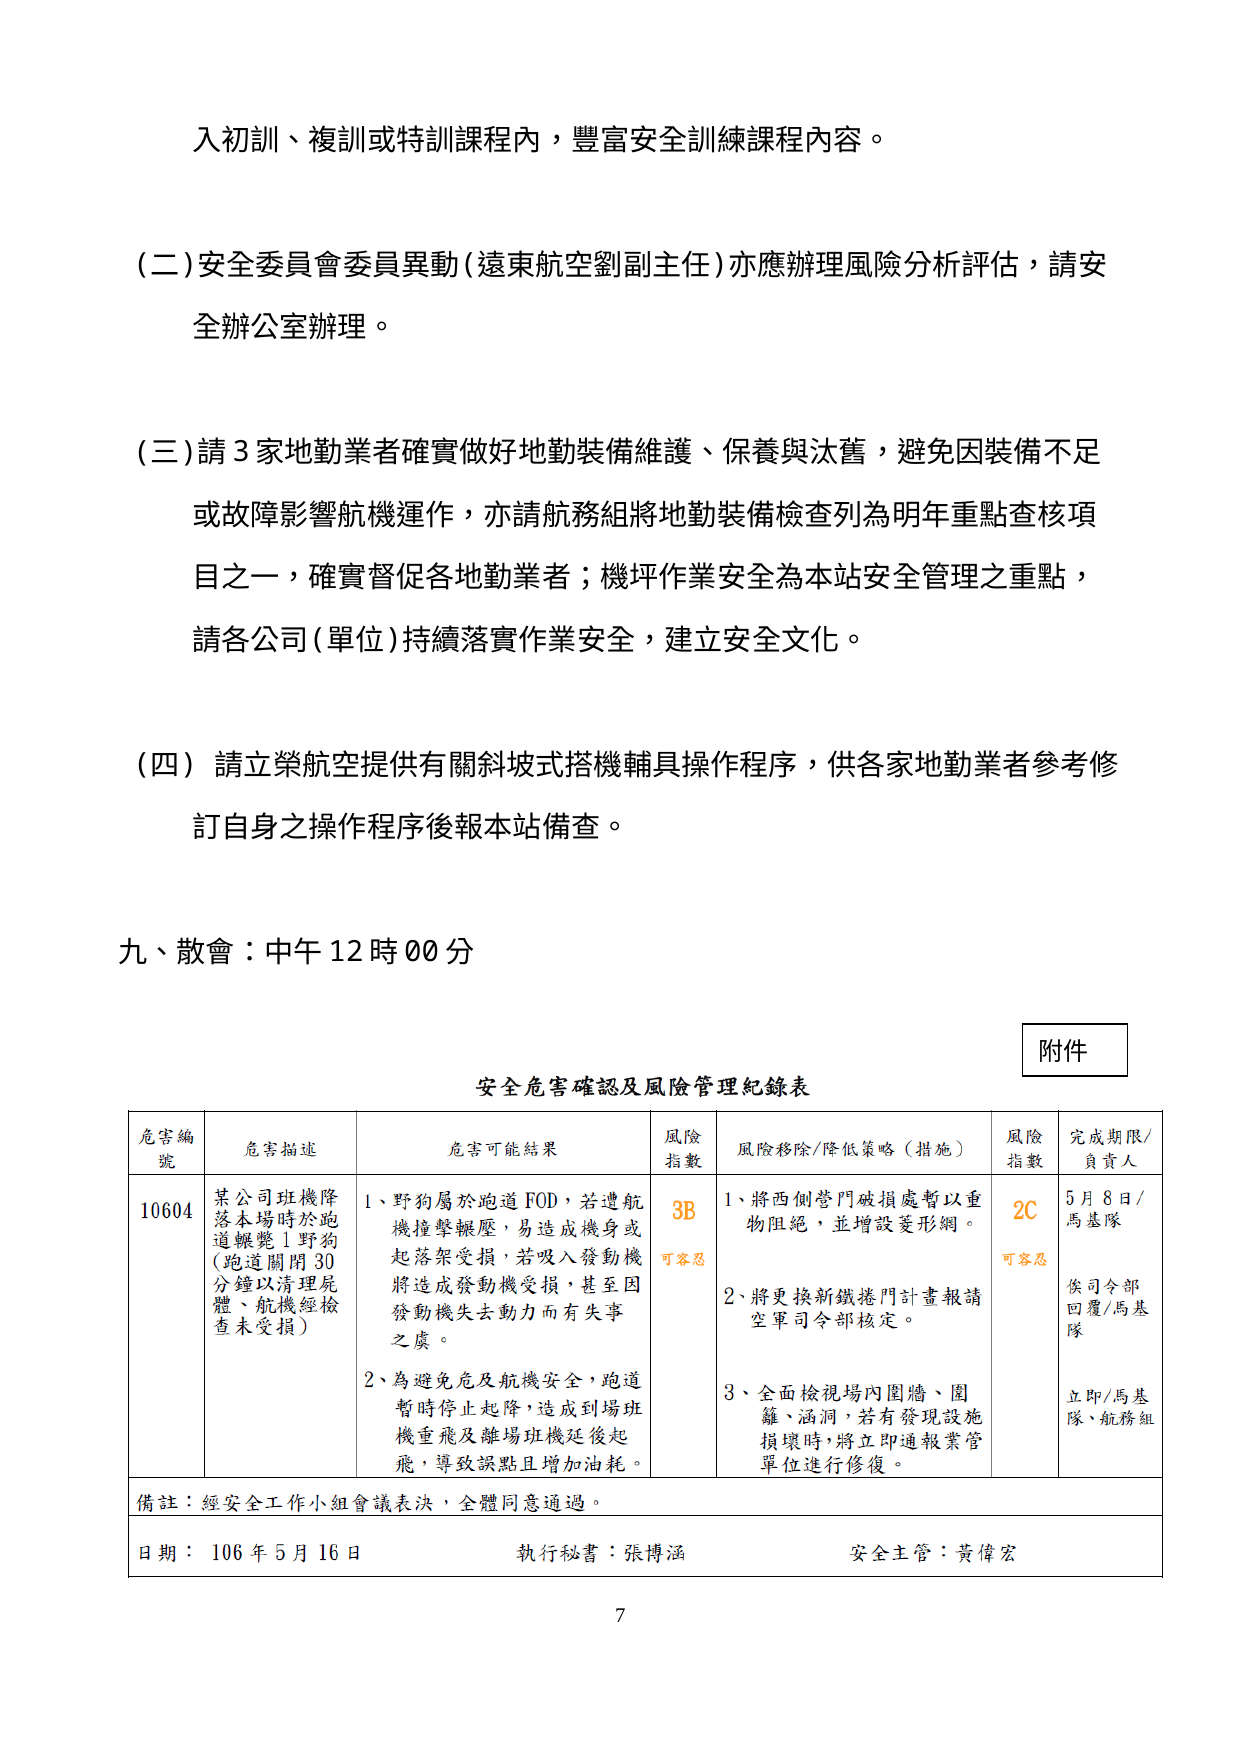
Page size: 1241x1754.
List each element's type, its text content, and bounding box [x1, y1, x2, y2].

text (三)請3家地勤業者確實做好地勤裝備維護、保養與汰舊，避免因裝備不足或故障影響航機運作，亦請航務組將地勤裝備檢查列為明年重點查核項目之一，確實督促各地勤業者；機坪作業安全為本站安全管理之重點，請各公司(單位)持續落實作業安全，建立安全文化。 [133, 408, 1122, 658]
text 九、散會：中午12時00分 [118, 908, 1122, 971]
text (二)安全委員會委員異動(遠東航空劉副主任)亦應辦理風險分析評估，請安全辦公室辦理。 [133, 221, 1122, 346]
text 入初訓、複訓或特訓課程內，豐富安全訓練課程內容。 [133, 96, 1122, 158]
text 附件一 [1038, 1032, 1112, 1068]
text (四) 請立榮航空提供有關斜坡式搭機輔具操作程序，供各家地勤業者參考修訂自身之操作程序後報本站備查。 [133, 721, 1122, 846]
